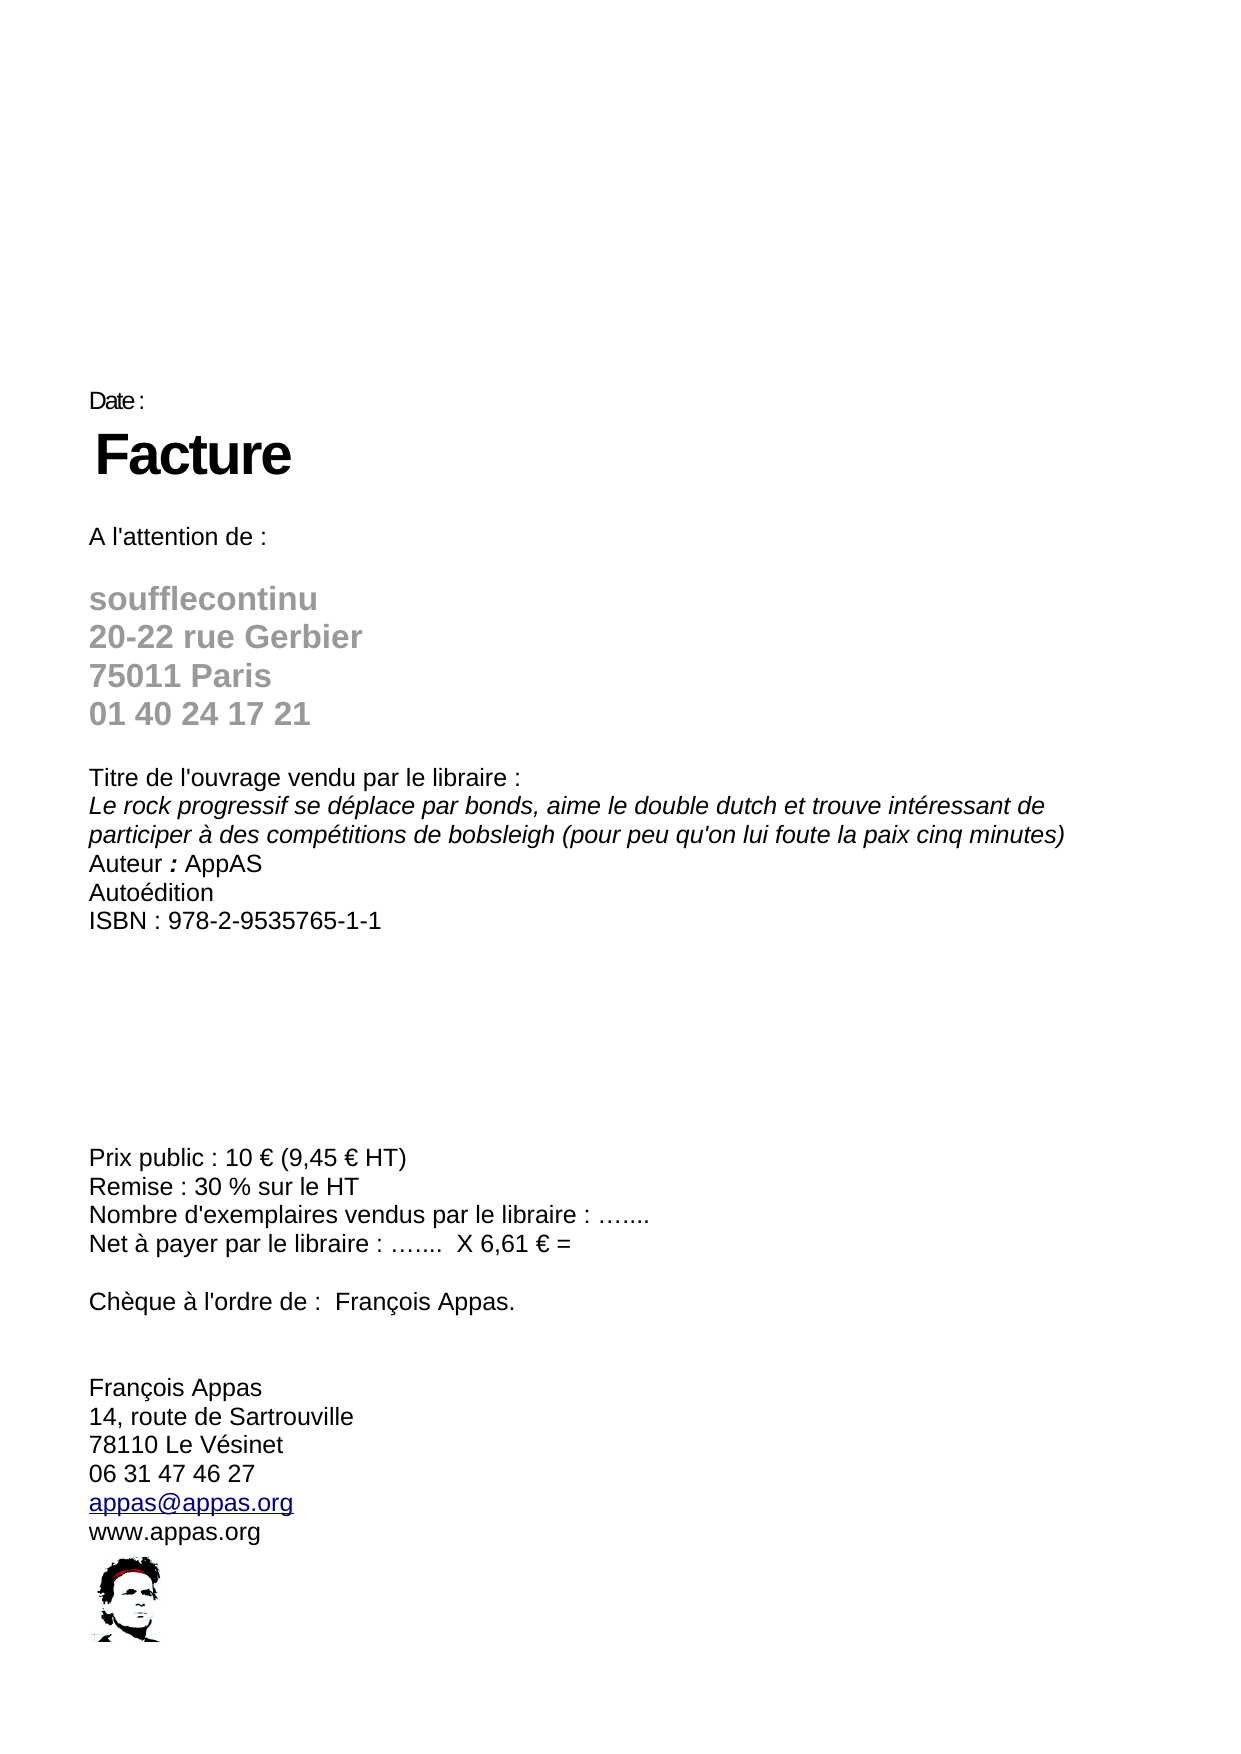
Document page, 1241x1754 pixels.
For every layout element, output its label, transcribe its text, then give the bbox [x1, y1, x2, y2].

text Le rock progressif se déplace par bonds, aime le double dutch et trouve intéressant de participer à des compétitions de bobsleigh (pour peu qu'on lui foute la paix cinq minutes) Auteur : AppAS Autoédition [89, 791, 1151, 906]
picture [91, 1552, 172, 1642]
text Date : [89, 386, 1151, 414]
table_header Facture [89, 414, 1056, 493]
text ISBN : 978-2-9535765-1-1 [89, 906, 1151, 935]
text 06 31 47 46 27 [89, 1459, 1151, 1488]
text Titre de l'ouvrage vendu par le libraire : [89, 734, 1151, 791]
text appas@appas.org www.appas.org [89, 1488, 1151, 1546]
text A l'attention de : [89, 522, 1151, 550]
text Nombre d'exemplaires vendus par le libraire : ….... Net à payer par le libraire : ….... X 6,61 € = Chèque à l'ordre de : François Appas. [89, 1201, 1151, 1344]
table_header [1056, 414, 1151, 493]
text 14, route de Sartrouville 78110 Le Vésinet [89, 1402, 1151, 1459]
text Prix public : 10 € (9,45 € HT) Remise : 30 % sur le HT [89, 1143, 1151, 1201]
text François Appas [89, 1373, 1151, 1402]
